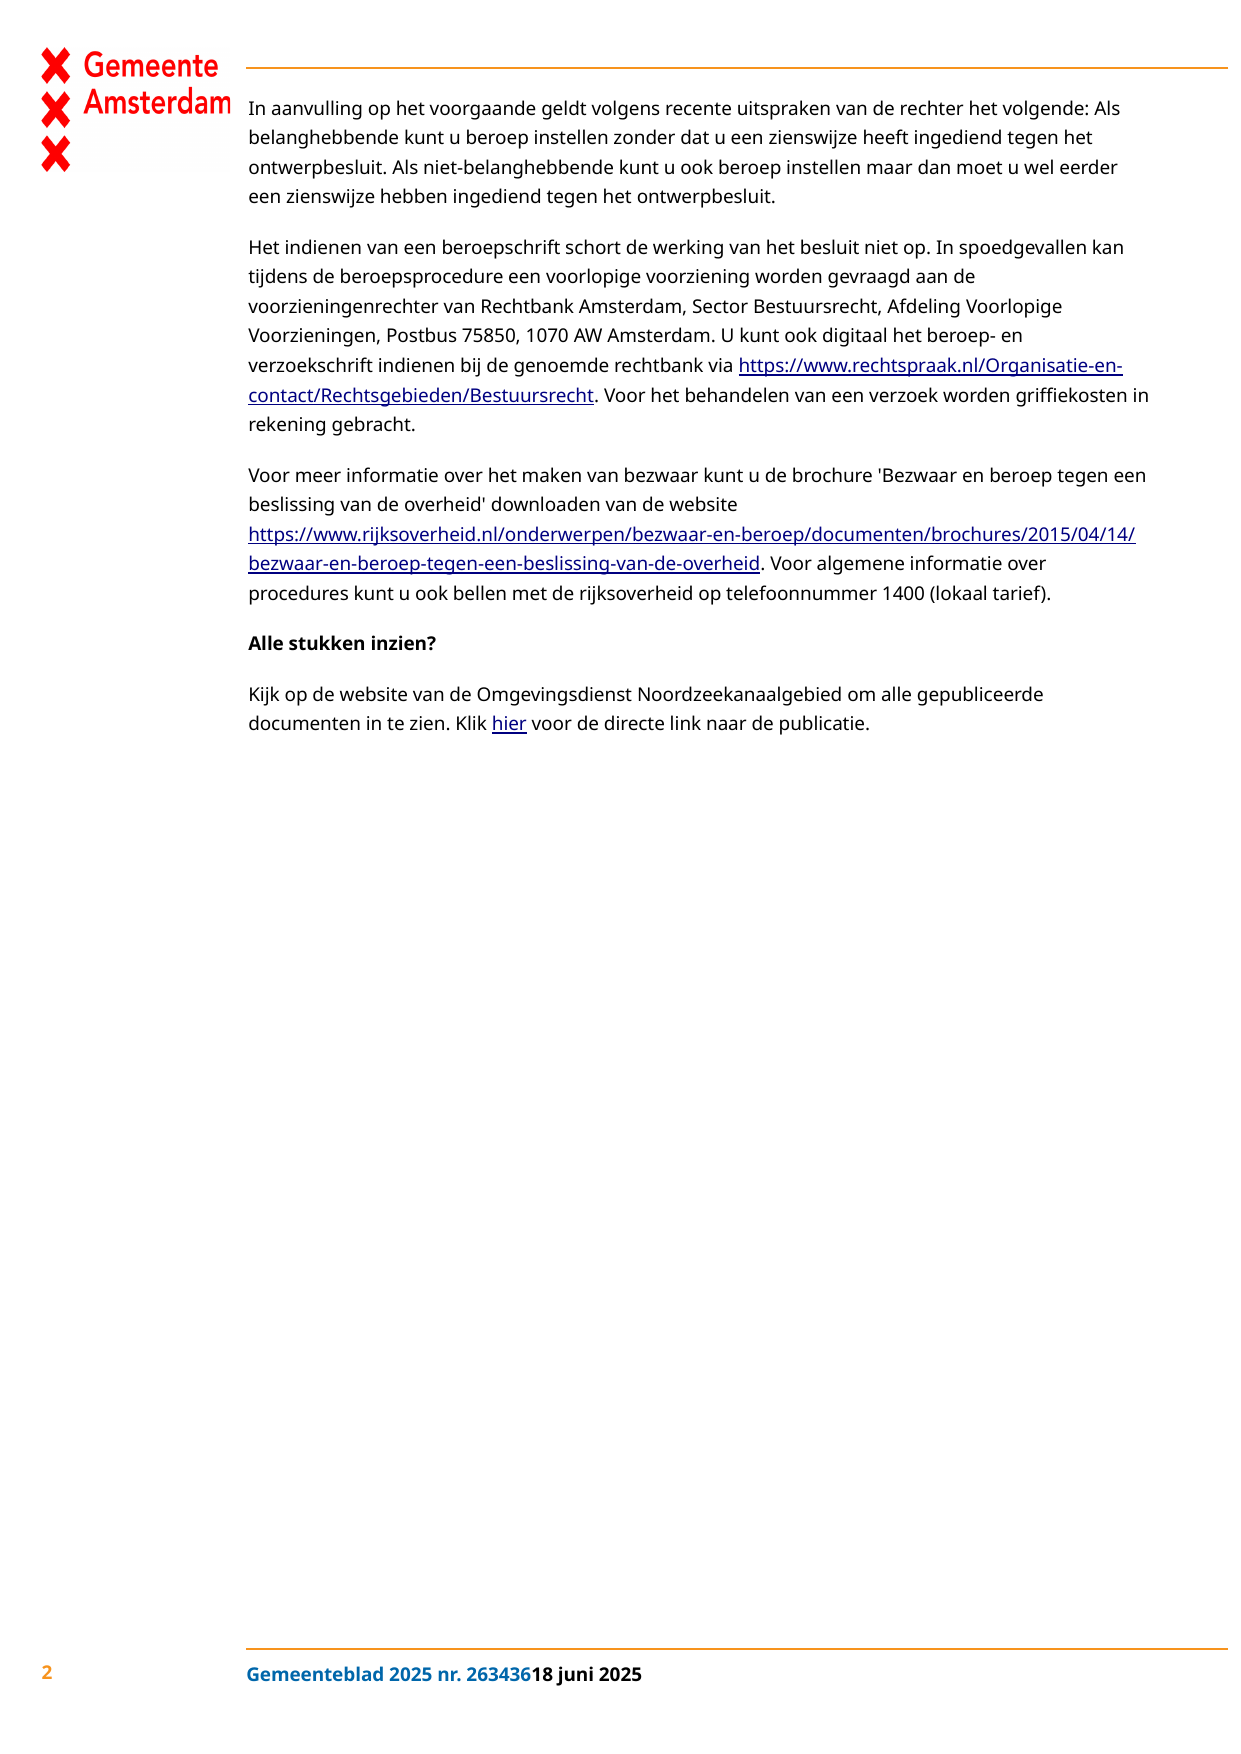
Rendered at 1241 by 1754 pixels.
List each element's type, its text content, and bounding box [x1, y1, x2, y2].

picture [41, 47, 231, 172]
text Voor meer informatie over het maken van bezwaar kunt u de brochure 'Bezwaar en beroep tegen een beslissing van de overheid' downloaden van de website https://www.rijksoverheid.nl/onderwerpen/bezwaar-en-beroep/documenten/brochures/2015/04/14/bezwaar-en-beroep-tegen-een-beslissing-van-de-overheid. Voor algemene informatie over procedures kunt u ook bellen met de rijksoverheid op telefoonnummer 1400 (lokaal tarief). [248, 462, 1152, 606]
text Alle stukken inzien? [248, 631, 1152, 656]
text Kijk op de website van de Omgevingsdienst Noordzeekanaalgebied om alle gepubliceerde documenten in te zien. Klik hier voor de directe link naar de publicatie. [248, 681, 1152, 736]
text In aanvulling op het voorgaande geldt volgens recente uitspraken van de rechter het volgende: Als belanghebbende kunt u beroep instellen zonder dat u een zienswijze heeft ingediend tegen het ontwerpbesluit. Als niet-belanghebbende kunt u ook beroep instellen maar dan moet u wel eerder een zienswijze hebben ingediend tegen het ontwerpbesluit. [248, 95, 1152, 209]
text Het indienen van een beroepschrift schort de werking van het besluit niet op. In spoedgevallen kan tijdens de beroepsprocedure een voorlopige voorziening worden gevraagd aan de voorzieningenrechter van Rechtbank Amsterdam, Sector Bestuursrecht, Afdeling Voorlopige Voorzieningen, Postbus 75850, 1070 AW Amsterdam. U kunt ook digitaal het beroep- en verzoekschrift indienen bij de genoemde rechtbank via https://www.rechtspraak.nl/Organisatie-en-contact/Rechtsgebieden/Bestuursrecht. Voor het behandelen van een verzoek worden griffiekosten in rekening gebracht. [248, 234, 1152, 437]
